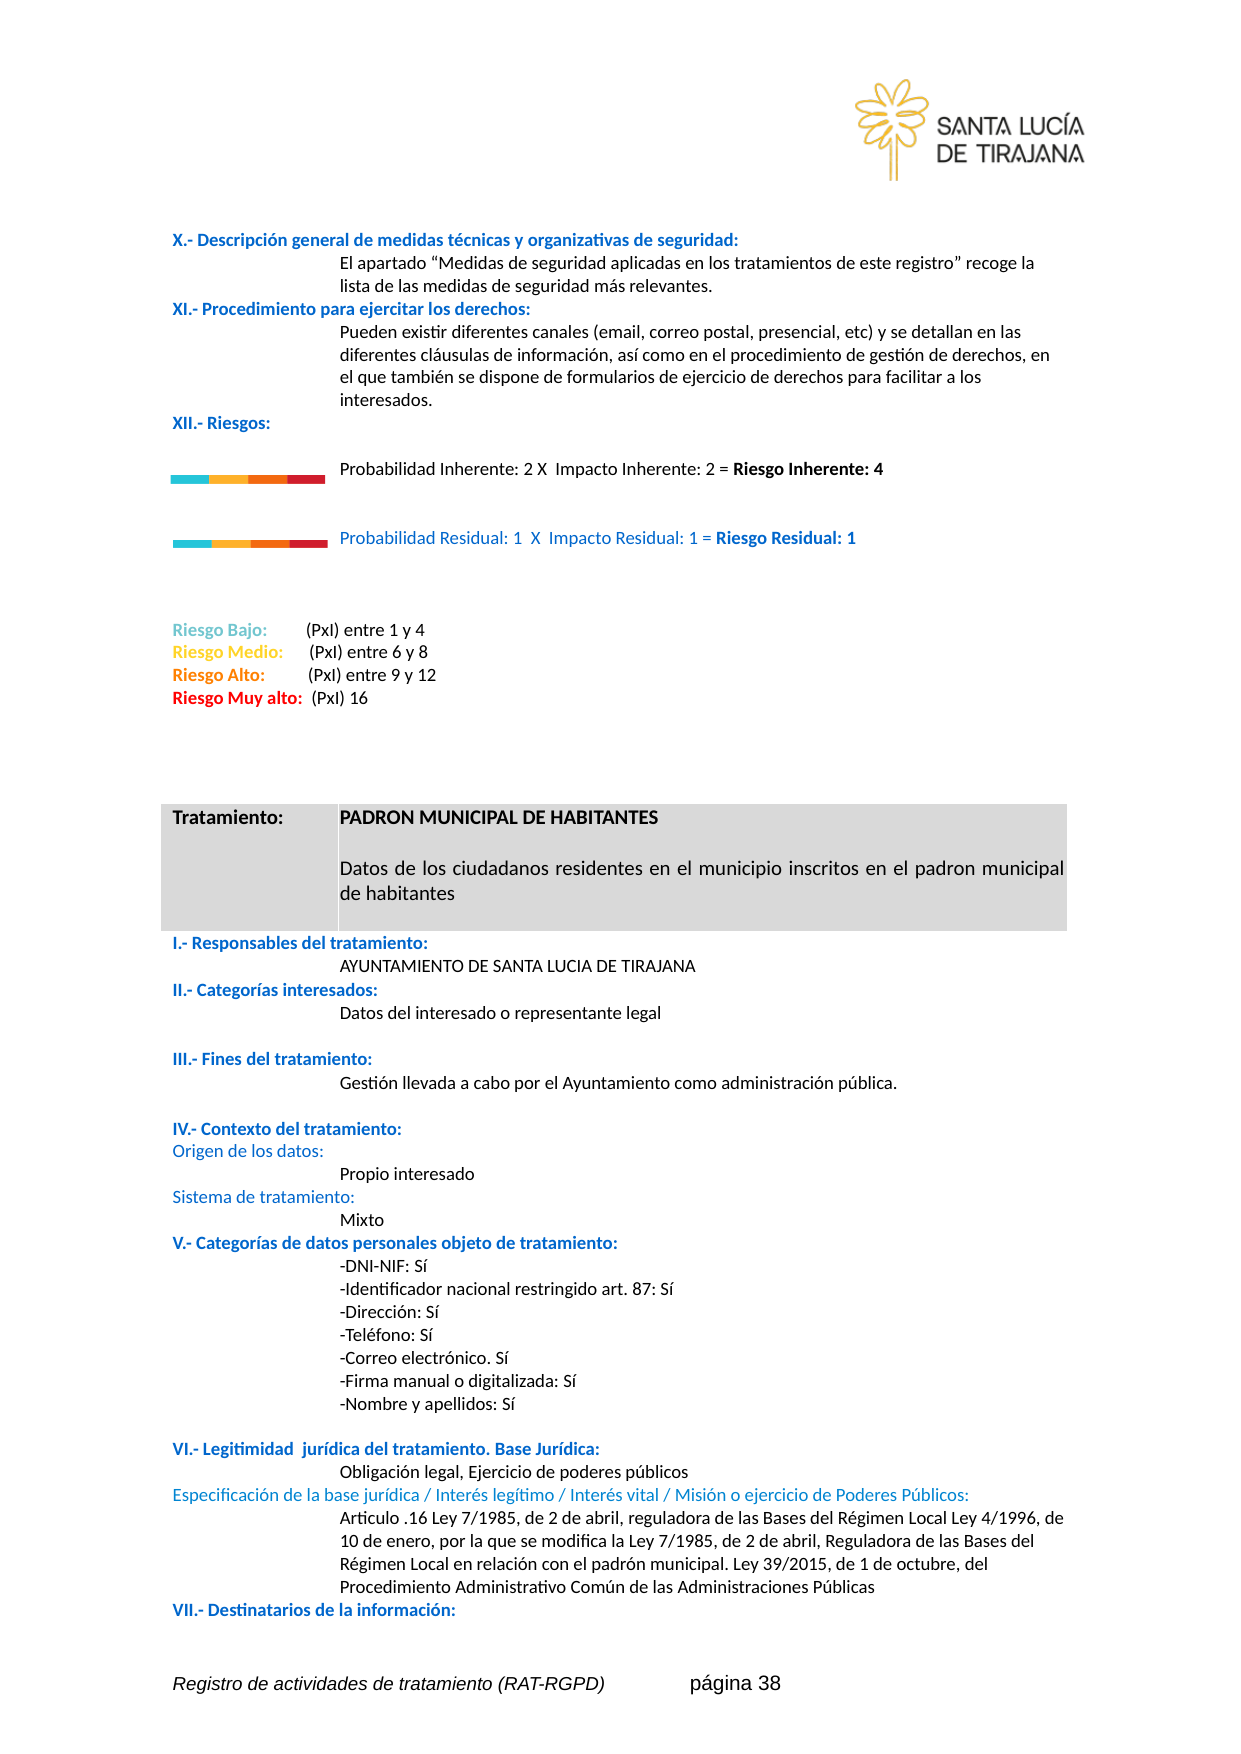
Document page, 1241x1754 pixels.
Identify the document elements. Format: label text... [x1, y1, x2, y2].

table_cell XI.- Procedimiento para ejercitar los derechos: [161, 297, 1067, 320]
table_cell [161, 251, 338, 297]
table_cell Gestión llevada a cabo por el Ayuntamiento como administración pública. [339, 1071, 1067, 1117]
table_header Tratamiento: [161, 804, 338, 931]
table_cell Datos del interesado o representante legal [339, 1002, 1067, 1047]
table_cell Sistema de tratamiento: [161, 1185, 1067, 1208]
table_cell [161, 1254, 338, 1437]
table_cell II.- Categorías interesados: [161, 978, 1067, 1002]
table_cell Riesgo Bajo: (PxI) entre 1 y 4 Riesgo Medio: (PxI) entre 6 y 8 Riesgo Alto: (PxI) entre 9 y 12 Riesgo Muy alto: (PxI) 16 [161, 595, 1067, 732]
table_cell Origen de los datos: [161, 1140, 1067, 1162]
picture [173, 540, 328, 548]
table_cell [161, 320, 338, 411]
table_cell Pueden existir diferentes canales (email, correo postal, presencial, etc) y se detallan en las diferentes cláusulas de información, así como en el procedimiento de gestión de derechos, en el que también se dispone de formularios de ejercicio de derechos para facilitar a los interesados. [339, 320, 1067, 411]
picture [827, 75, 1100, 182]
table_cell [161, 1208, 338, 1231]
table_cell [161, 1163, 338, 1185]
table_cell III.- Fines del tratamiento: [161, 1048, 1067, 1071]
table_cell Especificación de la base jurídica / Interés legítimo / Interés vital / Misión o ejercicio de Poderes Públicos: [161, 1483, 1067, 1506]
table_cell [161, 1506, 338, 1598]
table_cell V.- Categorías de datos personales objeto de tratamiento: [161, 1231, 1067, 1254]
table_cell [161, 205, 338, 228]
table_cell [339, 205, 1067, 228]
table_cell I.- Responsables del tratamiento: [161, 931, 1067, 955]
table_cell VII.- Destinatarios de la información: [161, 1598, 1067, 1621]
table_cell -DNI-NIF: Sí -Identificador nacional restringido art. 87: Sí -Dirección: Sí -Teléfono: Sí -Correo electrónico. Sí -Firma manual o digitalizada: Sí -Nombre y apellidos: Sí [339, 1254, 1067, 1437]
picture [170, 475, 326, 484]
table_cell X.- Descripción general de medidas técnicas y organizativas de seguridad: [161, 228, 1067, 251]
table_cell Propio interesado [339, 1163, 1067, 1185]
table_cell Probabilidad Inherente: 2 X Impacto Inherente: 2 = Riesgo Inherente: 4 Probabilidad Residual: 1 X Impacto Residual: 1 = Riesgo Residual: 1 [339, 434, 1067, 595]
table_cell El apartado “Medidas de seguridad aplicadas en los tratamientos de este registro” recoge la lista de las medidas de seguridad más relevantes. [339, 251, 1067, 297]
table_cell Articulo .16 Ley 7/1985, de 2 de abril, reguladora de las Bases del Régimen Local Ley 4/1996, de 10 de enero, por la que se modifica la Ley 7/1985, de 2 de abril, Reguladora de las Bases del Régimen Local en relación con el padrón municipal. Ley 39/2015, de 1 de octubre, del Procedimiento Administrativo Común de las Administraciones Públicas [339, 1506, 1067, 1598]
table_cell [161, 1071, 338, 1117]
table_cell Mixto [339, 1208, 1067, 1231]
table_cell Obligación legal, Ejercicio de poderes públicos [339, 1460, 1067, 1483]
table_cell IV.- Contexto del tratamiento: [161, 1117, 1067, 1139]
table_cell [161, 955, 338, 978]
table_cell XII.- Riesgos: [161, 411, 1067, 434]
table_cell [161, 434, 338, 595]
table_cell VI.- Legitimidad jurídica del tratamiento. Base Jurídica: [161, 1438, 1067, 1460]
table_cell [161, 1460, 338, 1483]
table_cell AYUNTAMIENTO DE SANTA LUCIA DE TIRAJANA [339, 955, 1067, 978]
table_header PADRON MUNICIPAL DE HABITANTES Datos de los ciudadanos residentes en el municipio inscritos en el padron municipal de habitantes [339, 804, 1067, 931]
table_cell [161, 1002, 338, 1047]
